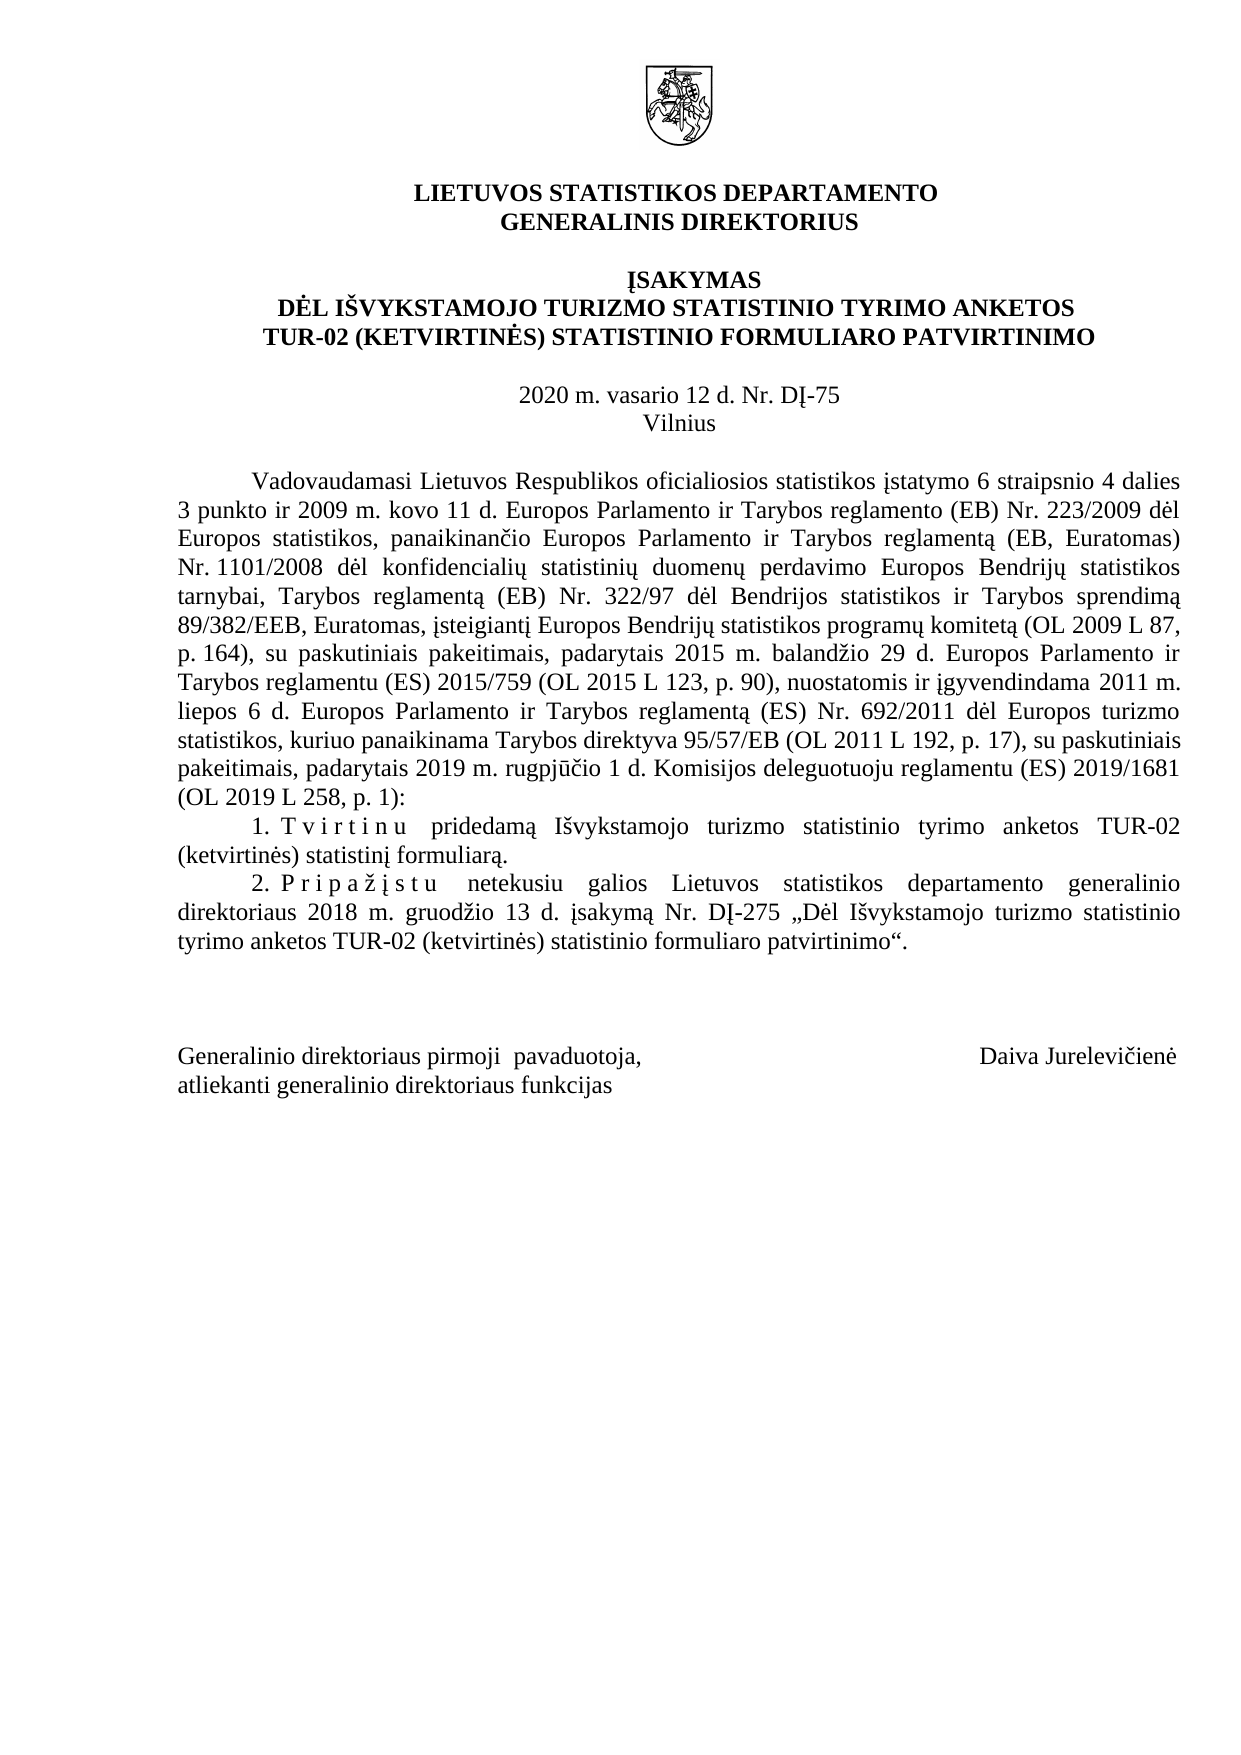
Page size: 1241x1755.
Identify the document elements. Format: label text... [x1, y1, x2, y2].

text atliekanti generalinio direktoriaus funkcijas [177, 1070, 1181, 1098]
text 2020 m. vasario 12 d. Nr. DĮ-75 [177, 380, 1181, 408]
text TUR-02 (KETVIRTINĖS) STATISTINIO FORMULIARO PATVIRTINIMO [177, 322, 1181, 351]
text GENERALINIS DIREKTORIUS [177, 207, 1181, 236]
text Vadovaudamasi Lietuvos Respublikos oficialiosios statistikos įstatymo 6 straipsnio 4 dalies 3 punkto ir 2009 m. kovo 11 d. Europos Parlamento ir Tarybos reglamento (EB) Nr. 223/2009 dėl Europos statistikos, panaikinančio Europos Parlamento ir Tarybos reglamentą (EB, Euratomas) Nr. 1101/2008 dėl konfidencialių statistinių duomenų perdavimo Europos Bendrijų statistikos tarnybai, Tarybos reglamentą (EB) Nr. 322/97 dėl Bendrijos statistikos ir Tarybos sprendimą 89/382/EEB, Euratomas, įsteigiantį Europos Bendrijų statistikos programų komitetą (OL 2009 L 87, p. 164), su paskutiniais pakeitimais, padarytais 2015 m. balandžio 29 d. Europos Parlamento ir Tarybos reglamentu (ES) 2015/759 (OL 2015 L 123, p. 90), nuostatomis ir įgyvendindama 2011 m. liepos 6 d. Europos Parlamento ir Tarybos reglamentą (ES) Nr. 692/2011 dėl Europos turizmo statistikos, kuriuo panaikinama Tarybos direktyva 95/57/EB (OL 2011 L 192, p. 17), su paskutiniais pakeitimais, padarytais 2019 m. rugpjūčio 1 d. Komisijos deleguotuoju reglamentu (ES) 2019/1681 (OL 2019 L 258, p. 1): [177, 466, 1181, 811]
text ĮSAKYMAS [177, 265, 1211, 293]
text 2. Pripažįstu netekusiu galios Lietuvos statistikos departamento generalinio direktoriaus 2018 m. gruodžio 13 d. įsakymą Nr. DĮ-275 „Dėl Išvykstamojo turizmo statistinio tyrimo anketos TUR-02 (ketvirtinės) statistinio formuliaro patvirtinimo“. [177, 868, 1181, 955]
text DĖL IŠVYKSTAMOJO TURIZMO STATISTINIO TYRIMO ANKETOS [177, 293, 1181, 322]
text Vilnius [177, 408, 1181, 437]
text 1. Tvirtinu pridedamą Išvykstamojo turizmo statistinio tyrimo anketos TUR-02 (ketvirtinės) statistinį formuliarą. [177, 811, 1181, 868]
text LIETUVOS STATISTIKOS DEPARTAMENTO [177, 178, 1181, 207]
text Generalinio direktoriaus pirmoji pavaduotoja, Daiva Jurelevičienė [177, 1041, 1181, 1070]
